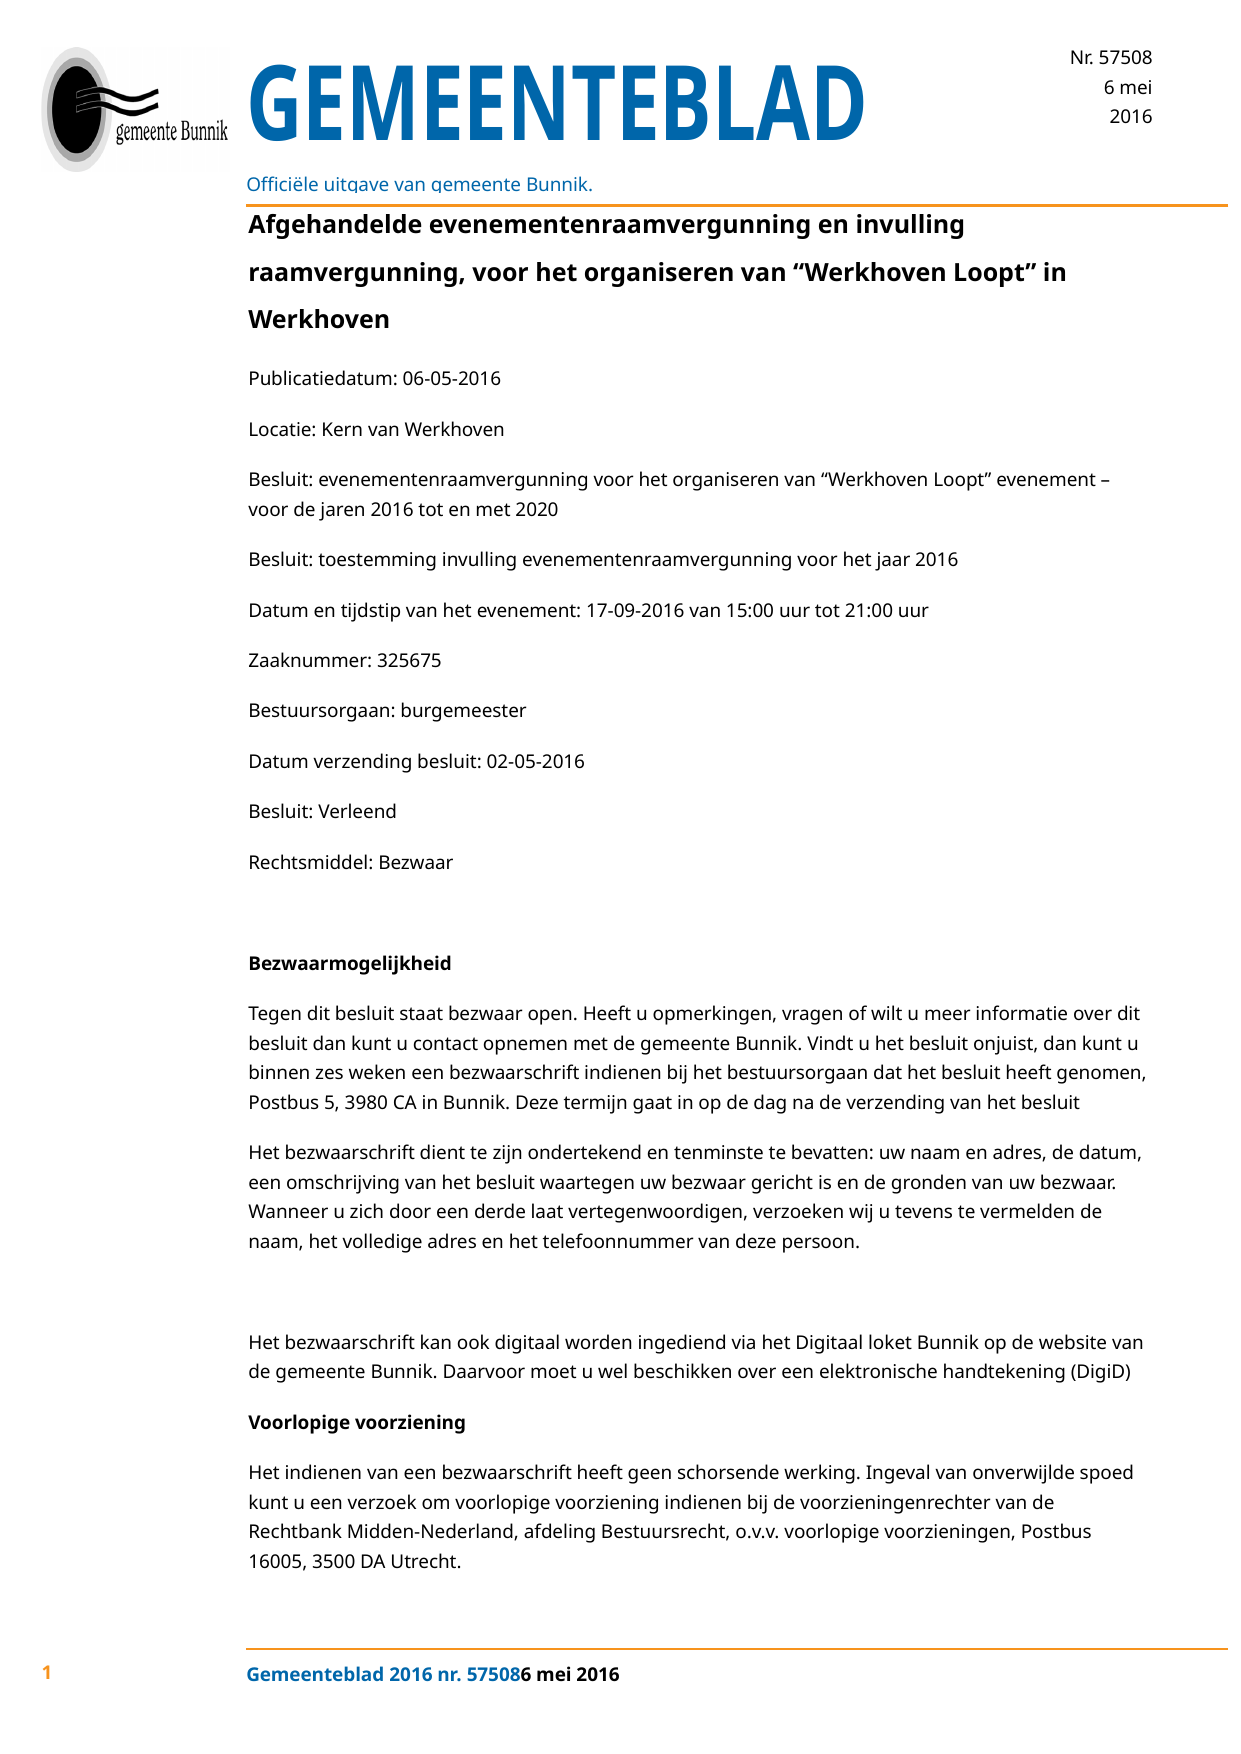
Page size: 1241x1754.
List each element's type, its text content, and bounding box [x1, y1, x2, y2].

text Datum en tijdstip van het evenement: 17-09-2016 van 15:00 uur tot 21:00 uur [248, 597, 1152, 622]
text Besluit: toestemming invulling evenementenraamvergunning voor het jaar 2016 [248, 546, 1152, 572]
text Bezwaarmogelijkheid [248, 950, 1152, 975]
text Voorlopige voorziening [248, 1409, 1152, 1434]
text Afgehandelde evenementenraamvergunning en invulling raamvergunning, voor het organiseren van “Werkhoven Loopt” in Werkhoven [248, 207, 1152, 336]
text Besluit: Verleend [248, 798, 1152, 824]
text Rechtsmiddel: Bezwaar [248, 849, 1152, 874]
text Zaaknummer: 325675 [248, 647, 1152, 673]
text Het bezwaarschrift kan ook digitaal worden ingediend via het Digitaal loket Bunnik op de website van de gemeente Bunnik. Daarvoor moet u wel beschikken over een elektronische handtekening (DigiD) [248, 1329, 1152, 1384]
text Datum verzending besluit: 02-05-2016 [248, 748, 1152, 774]
text Het indienen van een bezwaarschrift heeft geen schorsende werking. Ingeval van onverwijlde spoed kunt u een verzoek om voorlopige voorziening indienen bij de voorzieningenrechter van de Rechtbank Midden-Nederland, afdeling Bestuursrecht, o.v.v. voorlopige voorzieningen, Postbus 16005, 3500 DA Utrecht. [248, 1459, 1152, 1574]
picture [41, 47, 231, 172]
text Tegen dit besluit staat bezwaar open. Heeft u opmerkingen, vragen of wilt u meer informatie over dit besluit dan kunt u contact opnemen met de gemeente Bunnik. Vindt u het besluit onjuist, dan kunt u binnen zes weken een bezwaarschrift indienen bij het bestuursorgaan dat het besluit heeft genomen, Postbus 5, 3980 CA in Bunnik. Deze termijn gaat in op de dag na de verzending van het besluit [248, 1000, 1152, 1114]
text Het bezwaarschrift dient te zijn ondertekend en tenminste te bevatten: uw naam en adres, de datum, een omschrijving van het besluit waartegen uw bezwaar gericht is en de gronden van uw bezwaar. Wanneer u zich door een derde laat vertegenwoordigen, verzoeken wij u tevens te vermelden de naam, het volledige adres en het telefoonnummer van deze persoon. [248, 1139, 1152, 1254]
text Locatie: Kern van Werkhoven [248, 416, 1152, 442]
text Publicatiedatum: 06-05-2016 [248, 366, 1152, 391]
text Bestuursorgaan: burgemeester [248, 698, 1152, 723]
text Besluit: evenementenraamvergunning voor het organiseren van “Werkhoven Loopt” evenement – voor de jaren 2016 tot en met 2020 [248, 466, 1152, 522]
